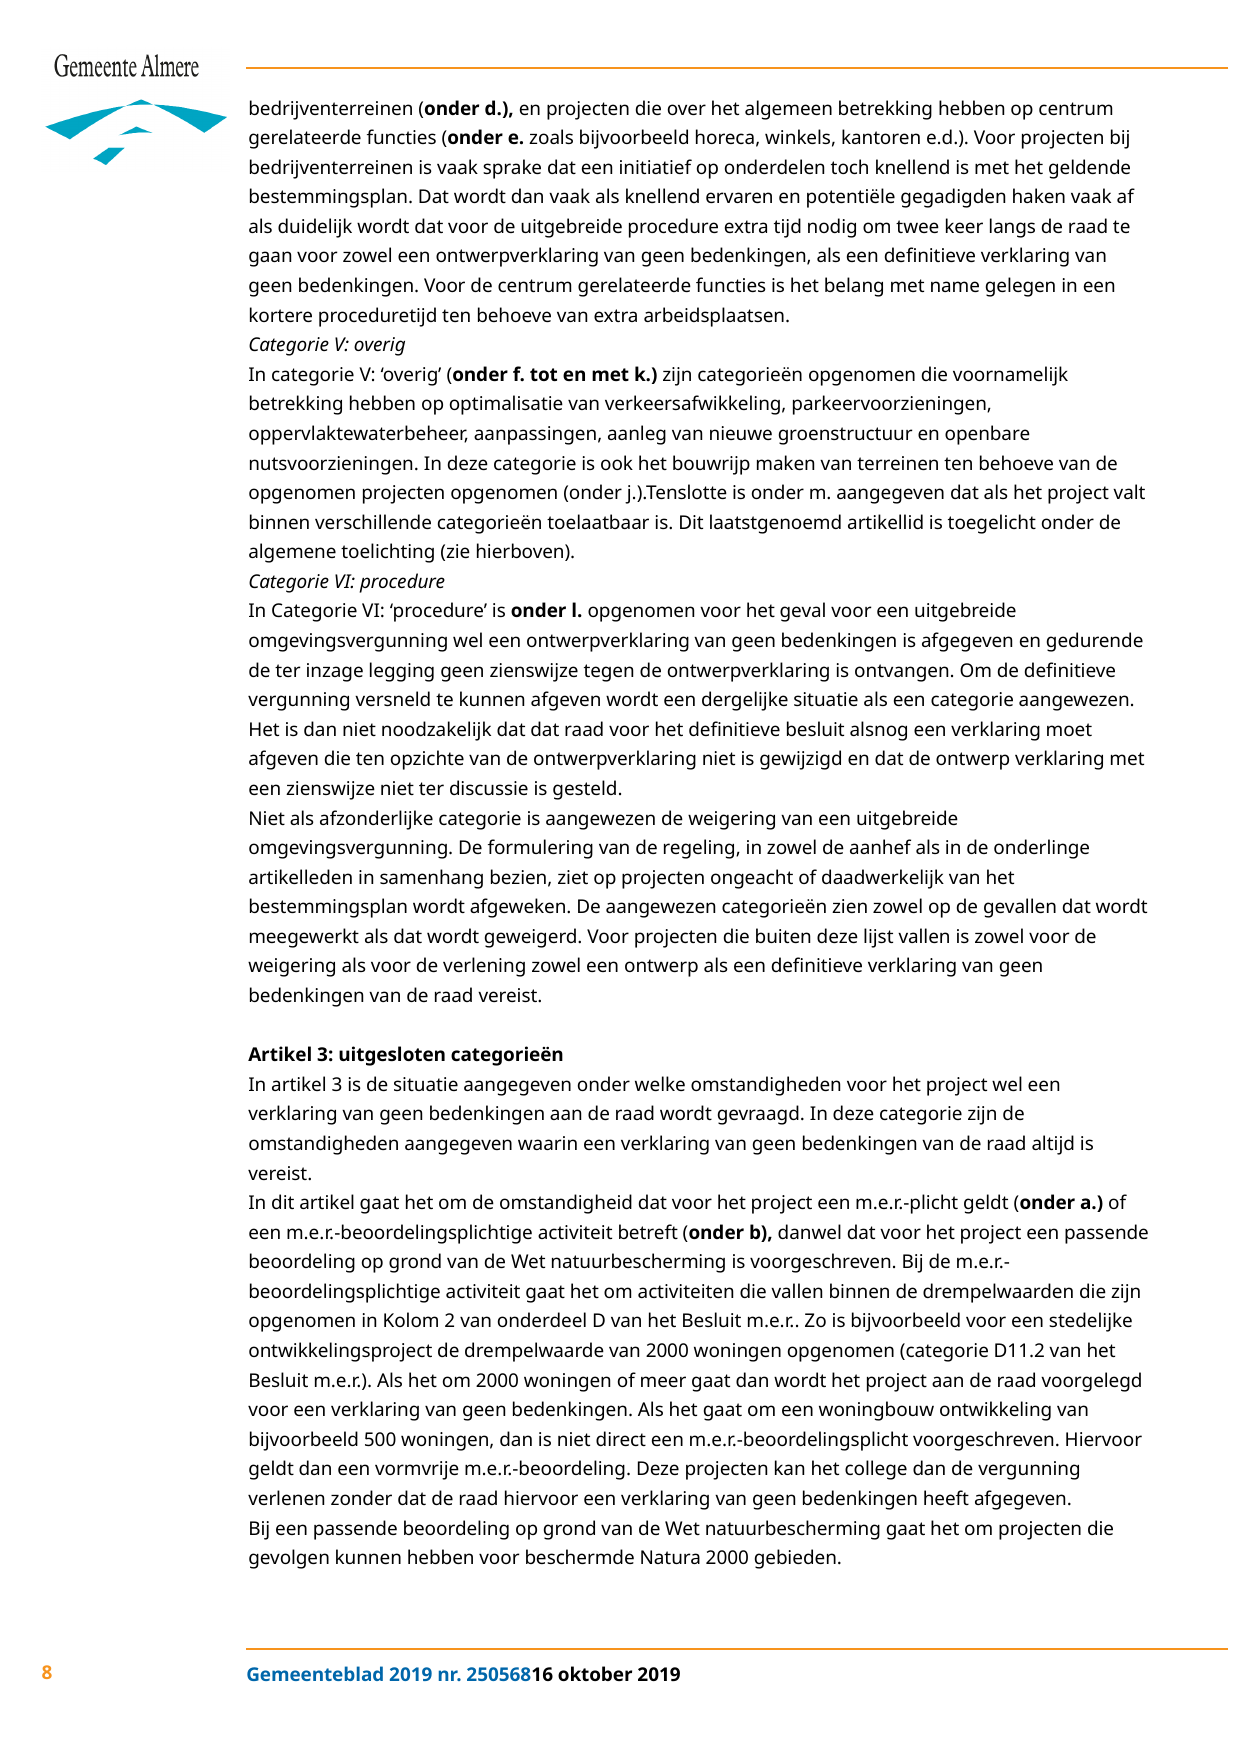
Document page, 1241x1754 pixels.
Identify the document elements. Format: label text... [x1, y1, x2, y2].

text In artikel 3 is de situatie aangegeven onder welke omstandigheden voor het project wel een verklaring van geen bedenkingen aan de raad wordt gevraagd. In deze categorie zijn de omstandigheden aangegeven waarin een verklaring van geen bedenkingen van de raad altijd is vereist. [248, 1071, 1152, 1186]
text Artikel 3: uitgesloten categorieën [248, 1041, 1152, 1067]
text Bij een passende beoordeling op grond van de Wet natuurbescherming gaat het om projecten die gevolgen kunnen hebben voor beschermde Natura 2000 gebieden. [248, 1515, 1152, 1570]
text Categorie V: overig [248, 331, 1152, 357]
text In categorie V: ‘overig’ (onder f. tot en met k.) zijn categorieën opgenomen die voornamelijk betrekking hebben op optimalisatie van verkeersafwikkeling, parkeervoorzieningen, oppervlaktewaterbeheer, aanpassingen, aanleg van nieuwe groenstructuur en openbare nutsvoorzieningen. In deze categorie is ook het bouwrijp maken van terreinen ten behoeve van de opgenomen projecten opgenomen (onder j.).Tenslotte is onder m. aangegeven dat als het project valt binnen verschillende categorieën toelaatbaar is. Dit laatstgenoemd artikellid is toegelicht onder de algemene toelichting (zie hierboven). [248, 361, 1152, 564]
text In dit artikel gaat het om de omstandigheid dat voor het project een m.e.r.-plicht geldt (onder a.) of een m.e.r.-beoordelingsplichtige activiteit betreft (onder b), danwel dat voor het project een passende beoordeling op grond van de Wet natuurbescherming is voorgeschreven. Bij de m.e.r.-beoordelingsplichtige activiteit gaat het om activiteiten die vallen binnen de drempelwaarden die zijn opgenomen in Kolom 2 van onderdeel D van het Besluit m.e.r.. Zo is bijvoorbeeld voor een stedelijke ontwikkelingsproject de drempelwaarde van 2000 woningen opgenomen (categorie D11.2 van het Besluit m.e.r.). Als het om 2000 woningen of meer gaat dan wordt het project aan de raad voorgelegd voor een verklaring van geen bedenkingen. Als het gaat om een woningbouw ontwikkeling van bijvoorbeeld 500 woningen, dan is niet direct een m.e.r.-beoordelingsplicht voorgeschreven. Hiervoor geldt dan een vormvrije m.e.r.-beoordeling. Deze projecten kan het college dan de vergunning verlenen zonder dat de raad hiervoor een verklaring van geen bedenkingen heeft afgegeven. [248, 1189, 1152, 1511]
text In Categorie VI: ‘procedure’ is onder l. opgenomen voor het geval voor een uitgebreide omgevingsvergunning wel een ontwerpverklaring van geen bedenkingen is afgegeven en gedurende de ter inzage legging geen zienswijze tegen de ontwerpverklaring is ontvangen. Om de definitieve vergunning versneld te kunnen afgeven wordt een dergelijke situatie als een categorie aangewezen. Het is dan niet noodzakelijk dat dat raad voor het definitieve besluit alsnog een verklaring moet afgeven die ten opzichte van de ontwerpverklaring niet is gewijzigd en dat de ontwerp verklaring met een zienswijze niet ter discussie is gesteld. [248, 598, 1152, 801]
text Niet als afzonderlijke categorie is aangewezen de weigering van een uitgebreide omgevingsvergunning. De formulering van de regeling, in zowel de aanhef als in de onderlinge artikelleden in samenhang bezien, ziet op projecten ongeacht of daadwerkelijk van het bestemmingsplan wordt afgeweken. De aangewezen categorieën zien zowel op de gevallen dat wordt meegewerkt als dat wordt geweigerd. Voor projecten die buiten deze lijst vallen is zowel voor de weigering als voor de verlening zowel een ontwerp als een definitieve verklaring van geen bedenkingen van de raad vereist. [248, 805, 1152, 1008]
picture [41, 47, 231, 172]
text bedrijventerreinen (onder d.), en projecten die over het algemeen betrekking hebben op centrum gerelateerde functies (onder e. zoals bijvoorbeeld horeca, winkels, kantoren e.d.). Voor projecten bij bedrijventerreinen is vaak sprake dat een initiatief op onderdelen toch knellend is met het geldende bestemmingsplan. Dat wordt dan vaak als knellend ervaren en potentiële gegadigden haken vaak af als duidelijk wordt dat voor de uitgebreide procedure extra tijd nodig om twee keer langs de raad te gaan voor zowel een ontwerpverklaring van geen bedenkingen, als een definitieve verklaring van geen bedenkingen. Voor de centrum gerelateerde functies is het belang met name gelegen in een kortere proceduretijd ten behoeve van extra arbeidsplaatsen. [248, 95, 1152, 328]
text Categorie VI: procedure [248, 568, 1152, 594]
